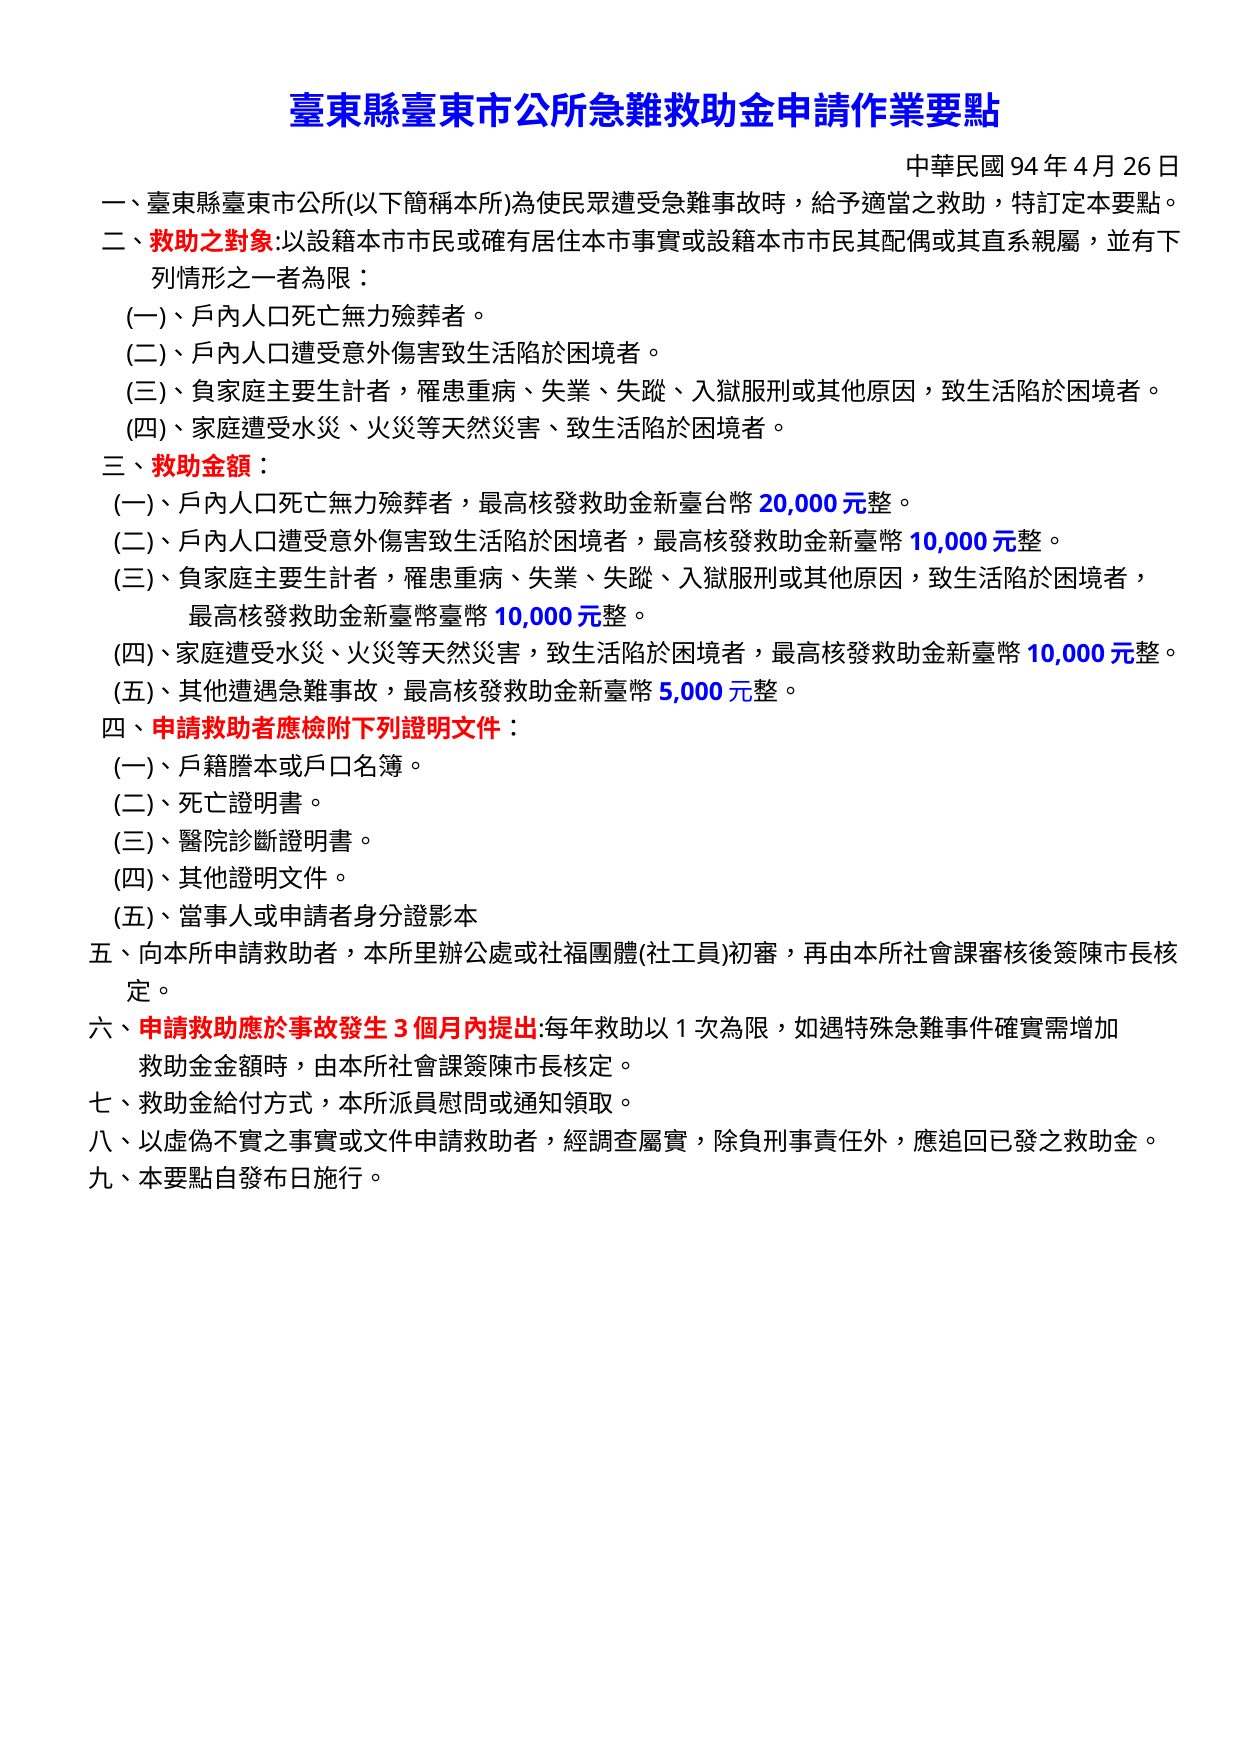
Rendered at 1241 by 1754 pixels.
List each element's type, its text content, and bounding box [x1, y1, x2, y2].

text (二)、死亡證明書。 [89, 783, 1181, 821]
text 五、向本所申請救助者，本所里辦公處或社福團體(社工員)初審，再由本所社會課審核後簽陳市長核定。 [89, 933, 1181, 1008]
text (四)、其他證明文件。 [89, 858, 1181, 896]
text (三)、負家庭主要生計者，罹患重病、失業、失蹤、入獄服刑或其他原因，致生活陷於困境者。 [89, 371, 1181, 408]
text (四)、家庭遭受水災、火災等天然災害，致生活陷於困境者，最高核發救助金新臺幣10,000元整。 [114, 633, 1181, 671]
text 中華民國94年4月26日 [89, 146, 1181, 183]
text 八、以虛偽不實之事實或文件申請救助者，經調查屬實，除負刑事責任外，應追回已發之救助金。 [89, 1121, 1181, 1158]
text (三)、負家庭主要生計者，罹患重病、失業、失蹤、入獄服刑或其他原因，致生活陷於困境者， [89, 558, 1181, 596]
text (五)、其他遭遇急難事故，最高核發救助金新臺幣5,000元整。 [89, 671, 1181, 708]
text (五)、當事人或申請者身分證影本 [89, 896, 1181, 933]
text (四)、家庭遭受水災、火災等天然災害、致生活陷於困境者。 [89, 408, 1181, 446]
text 臺東縣臺東市公所急難救助金申請作業要點 [89, 71, 1181, 146]
text 三、救助金額： [89, 446, 1181, 483]
text (三)、醫院診斷證明書。 [89, 821, 1181, 858]
text 一、臺東縣臺東市公所(以下簡稱本所)為使民眾遭受急難事故時，給予適當之救助，特訂定本要點。 [101, 183, 1181, 221]
text (二)、戶內人口遭受意外傷害致生活陷於困境者，最高核發救助金新臺幣10,000元整。 [89, 521, 1181, 558]
text 救助金金額時，由本所社會課簽陳市長核定。 [89, 1046, 1181, 1083]
text 最高核發救助金新臺幣臺幣10,000元整。 [89, 596, 1181, 633]
text 七、救助金給付方式，本所派員慰問或通知領取。 [89, 1083, 1181, 1121]
text (二)、戶內人口遭受意外傷害致生活陷於困境者。 [89, 333, 1181, 371]
text (一)、戶籍謄本或戶口名簿。 [89, 746, 1181, 783]
text (一)、戶內人口死亡無力殮葬者，最高核發救助金新臺台幣20,000元整。 [101, 483, 1181, 521]
text 九、本要點自發布日施行。 [89, 1158, 1181, 1196]
text (一)、戶內人口死亡無力殮葬者。 [89, 296, 1181, 333]
text 六、申請救助應於事故發生3個月內提出:每年救助以1次為限，如遇特殊急難事件確實需增加 [89, 1008, 1181, 1046]
text 二、救助之對象:以設籍本市市民或確有居住本市事實或設籍本市市民其配偶或其直系親屬，並有下列情形之一者為限： [101, 221, 1181, 296]
text 四、申請救助者應檢附下列證明文件： [89, 708, 1181, 746]
